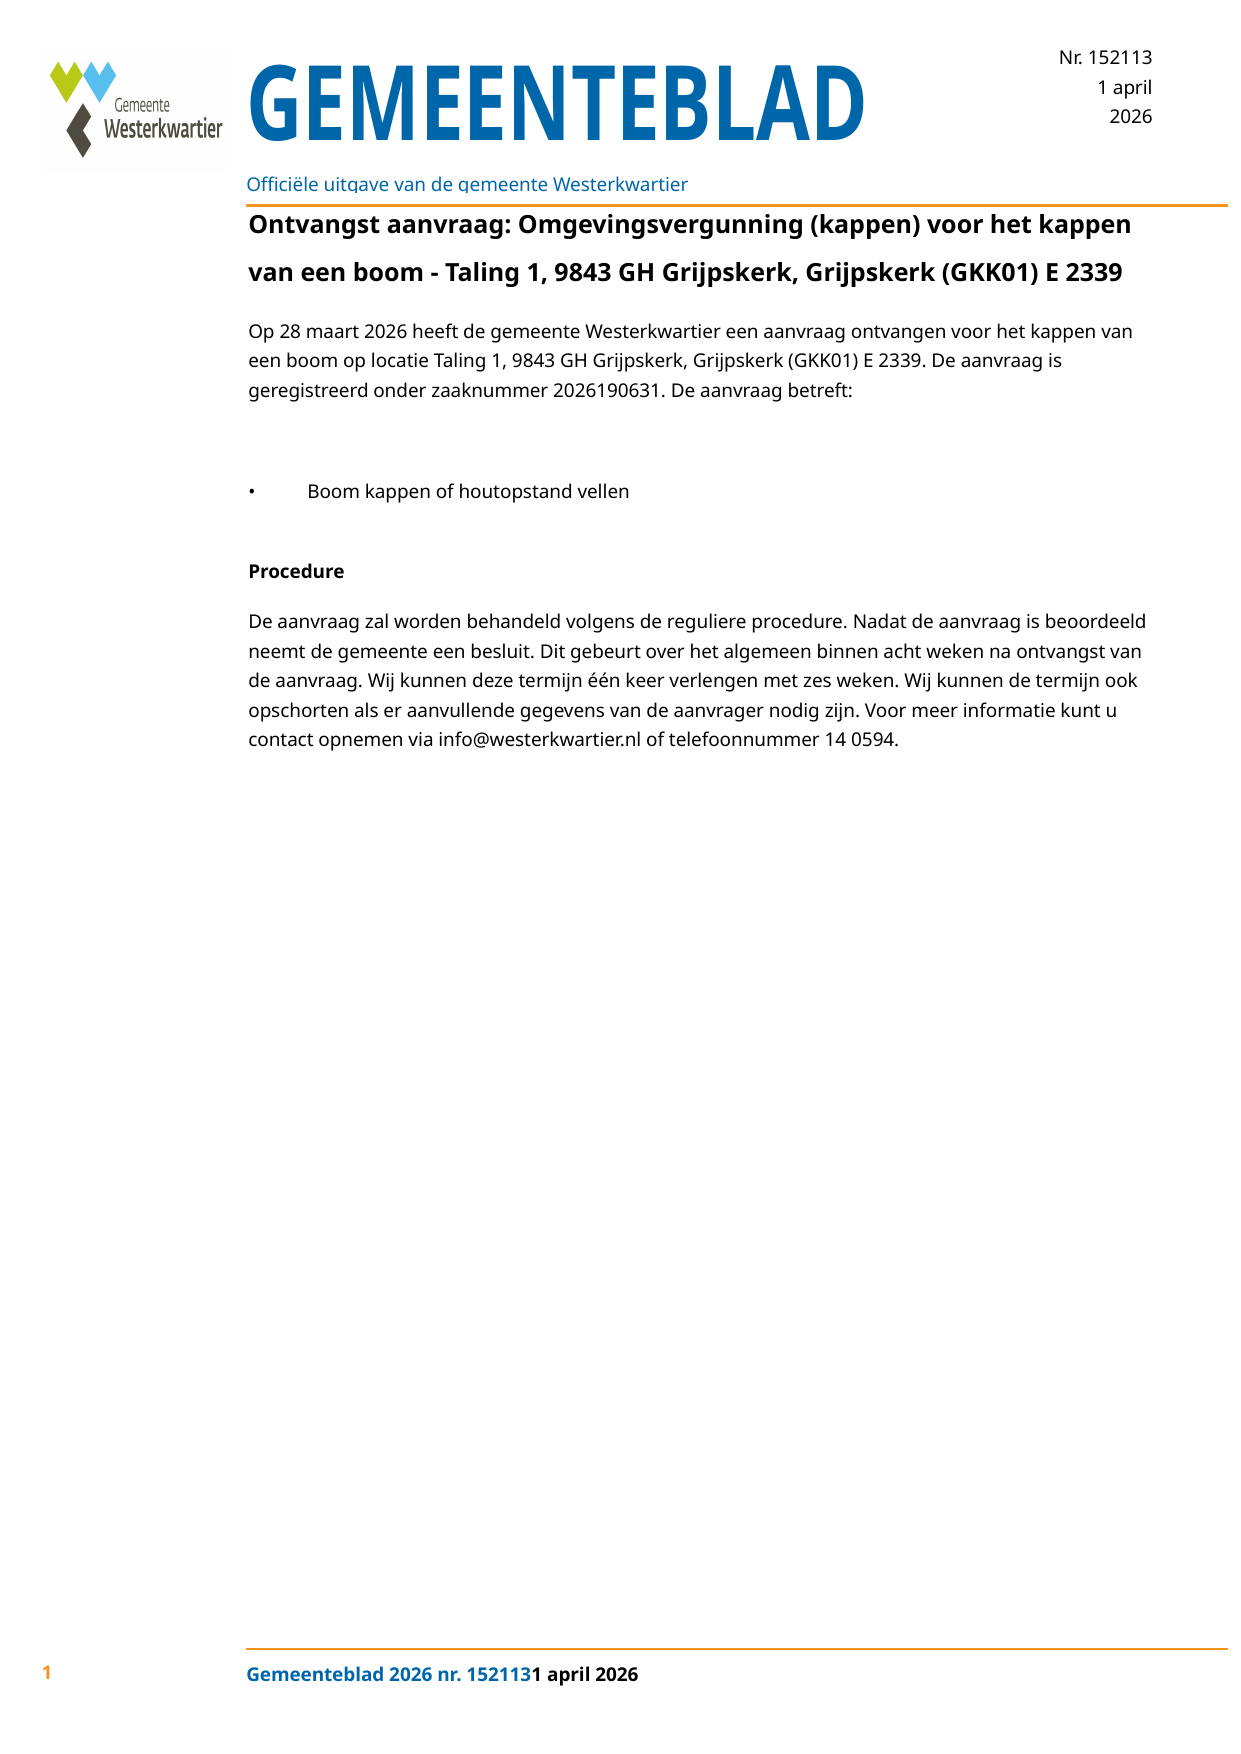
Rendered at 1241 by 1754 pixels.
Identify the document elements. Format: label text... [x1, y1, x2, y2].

text Procedure [248, 558, 1152, 584]
text De aanvraag zal worden behandeld volgens de reguliere procedure. Nadat de aanvraag is beoordeeld neemt de gemeente een besluit. Dit gebeurt over het algemeen binnen acht weken na ontvangst van de aanvraag. Wij kunnen deze termijn één keer verlengen met zes weken. Wij kunnen de termijn ook opschorten als er aanvullende gegevens van de aanvrager nodig zijn. Voor meer informatie kunt u contact opnemen via info@westerkwartier.nl of telefoonnummer 14 0594. [248, 608, 1152, 752]
text Ontvangst aanvraag: Omgevingsvergunning (kappen) voor het kappen van een boom - Taling 1, 9843 GH Grijpskerk, Grijpskerk (GKK01) E 2339 [248, 207, 1152, 288]
list Boom kappen of houtopstand vellen [248, 478, 1152, 504]
text Op 28 maart 2026 heeft de gemeente Westerkwartier een aanvraag ontvangen voor het kappen van een boom op locatie Taling 1, 9843 GH Grijpskerk, Grijpskerk (GKK01) E 2339. De aanvraag is geregistreerd onder zaaknummer 2026190631. De aanvraag betreft: [248, 318, 1152, 403]
picture [41, 47, 231, 172]
